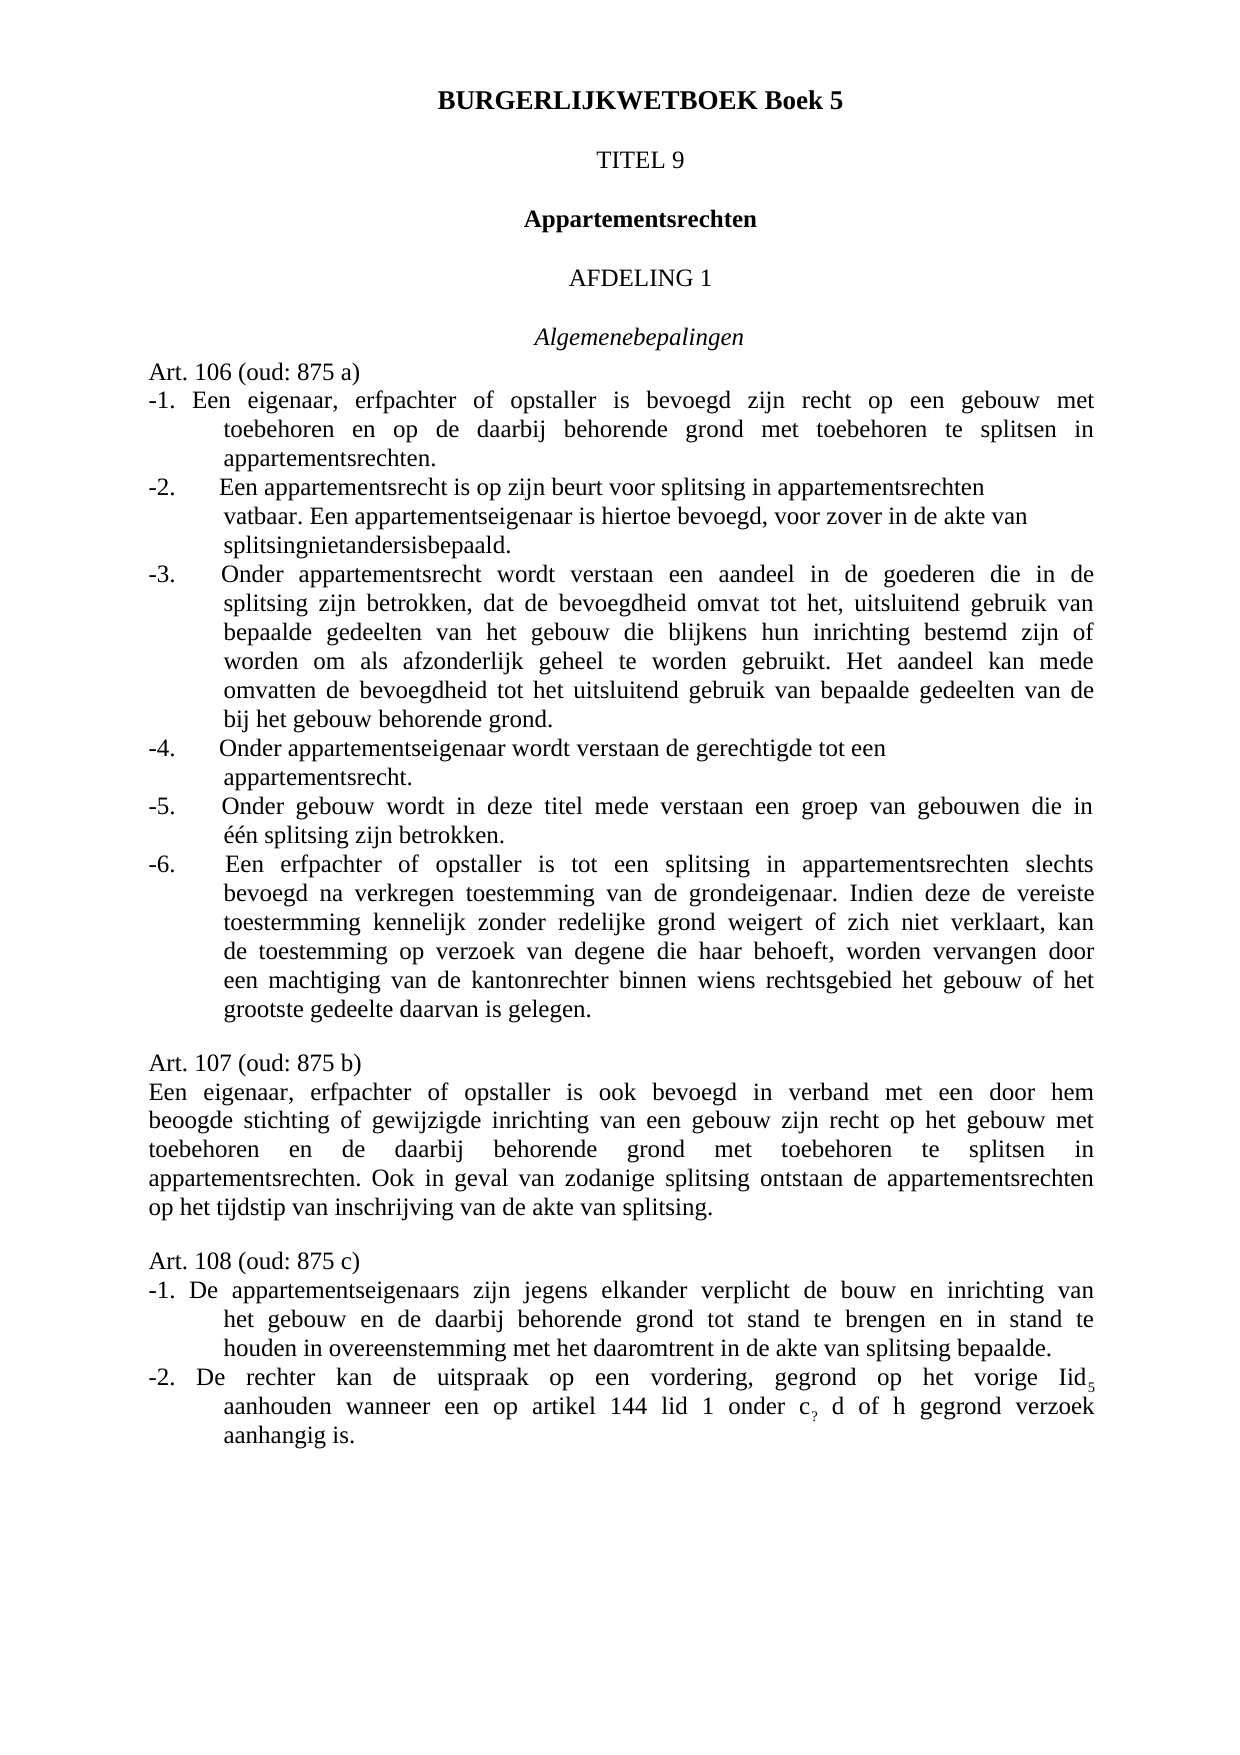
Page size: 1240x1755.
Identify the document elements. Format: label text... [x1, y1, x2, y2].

text -1. Een eigenaar, erfpachter of opstaller is bevoegd zijn recht op een gebouw met toebehoren en op de daarbij behorende grond met toebehoren te splitsen in appartementsrechten. [148, 386, 1095, 473]
text Art. 107 (oud: 875 b) [148, 1048, 1195, 1077]
text -4. Onder appartementseigenaar wordt verstaan de gerechtigde tot een [148, 733, 1195, 762]
text TITEL 9 [86, 121, 1195, 180]
text -1. De appartementseigenaars zijn jegens elkander verplicht de bouw en inrichting van het gebouw en de daarbij behorende grond tot stand te brengen en in stand te houden in overeenstemming met het daaromtrent in de akte van splitsing bepaalde. [148, 1276, 1095, 1362]
subtitle BURGERLIJKWETBOEK Boek 5 [86, 62, 1195, 121]
text Een eigenaar, erfpachter of opstaller is ook bevoegd in verband met een door hem beoogde stichting of gewijzigde inrichting van een gebouw zijn recht op het gebouw met toebehoren en de daarbij behorende grond met toebehoren te splitsen in appartementsrechten. Ook in geval van zodanige splitsing ontstaan de appartementsrechten op het tijdstip van inschrijving van de akte van splitsing. [148, 1077, 1095, 1222]
text Art. 106 (oud: 875 a) [148, 357, 1195, 386]
text -3. Onder appartementsrecht wordt verstaan een aandeel in de goederen die in de splitsing zijn betrokken, dat de bevoegdheid omvat tot het, uitsluitend gebruik van bepaalde gedeelten van het gebouw die blijkens hun inrichting bestemd zijn of worden om als afzonderlijk geheel te worden gebruikt. Het aandeel kan mede omvatten de bevoegdheid tot het uitsluitend gebruik van bepaalde gedeelten van de bij het gebouw behorende grond. [148, 559, 1095, 733]
text vatbaar. Een appartementseigenaar is hiertoe bevoegd, voor zover in de akte van splitsingnietandersisbepaald. [223, 502, 1195, 559]
text -5. Onder gebouw wordt in deze titel mede verstaan een groep van gebouwen die in één splitsing zijn betrokken. [148, 791, 1095, 849]
text Art. 108 (oud: 875 c) [148, 1247, 1195, 1276]
text appartementsrecht. [223, 762, 1195, 791]
text Appartementsrechten AFDELING 1 [86, 180, 1195, 298]
text -2. Een appartementsrecht is op zijn beurt voor splitsing in appartementsrechten [148, 473, 1195, 502]
text Algemenebepalingen [86, 298, 1195, 357]
text -2. De rechter kan de uitspraak op een vordering, gegrond op het vorige Iid5 aanhouden wanneer een op artikel 144 lid 1 onder c? d of h gegrond verzoek aanhangig is. [148, 1362, 1095, 1449]
text -6. Een erfpachter of opstaller is tot een splitsing in appartementsrechten slechts bevoegd na verkregen toestemming van de grondeigenaar. Indien deze de vereiste toestermming kennelijk zonder redelijke grond weigert of zich niet verklaart, kan de toestemming op verzoek van degene die haar behoeft, worden vervangen door een machtiging van de kantonrechter binnen wiens rechtsgebied het gebouw of het grootste gedeelte daarvan is gelegen. [148, 849, 1095, 1023]
